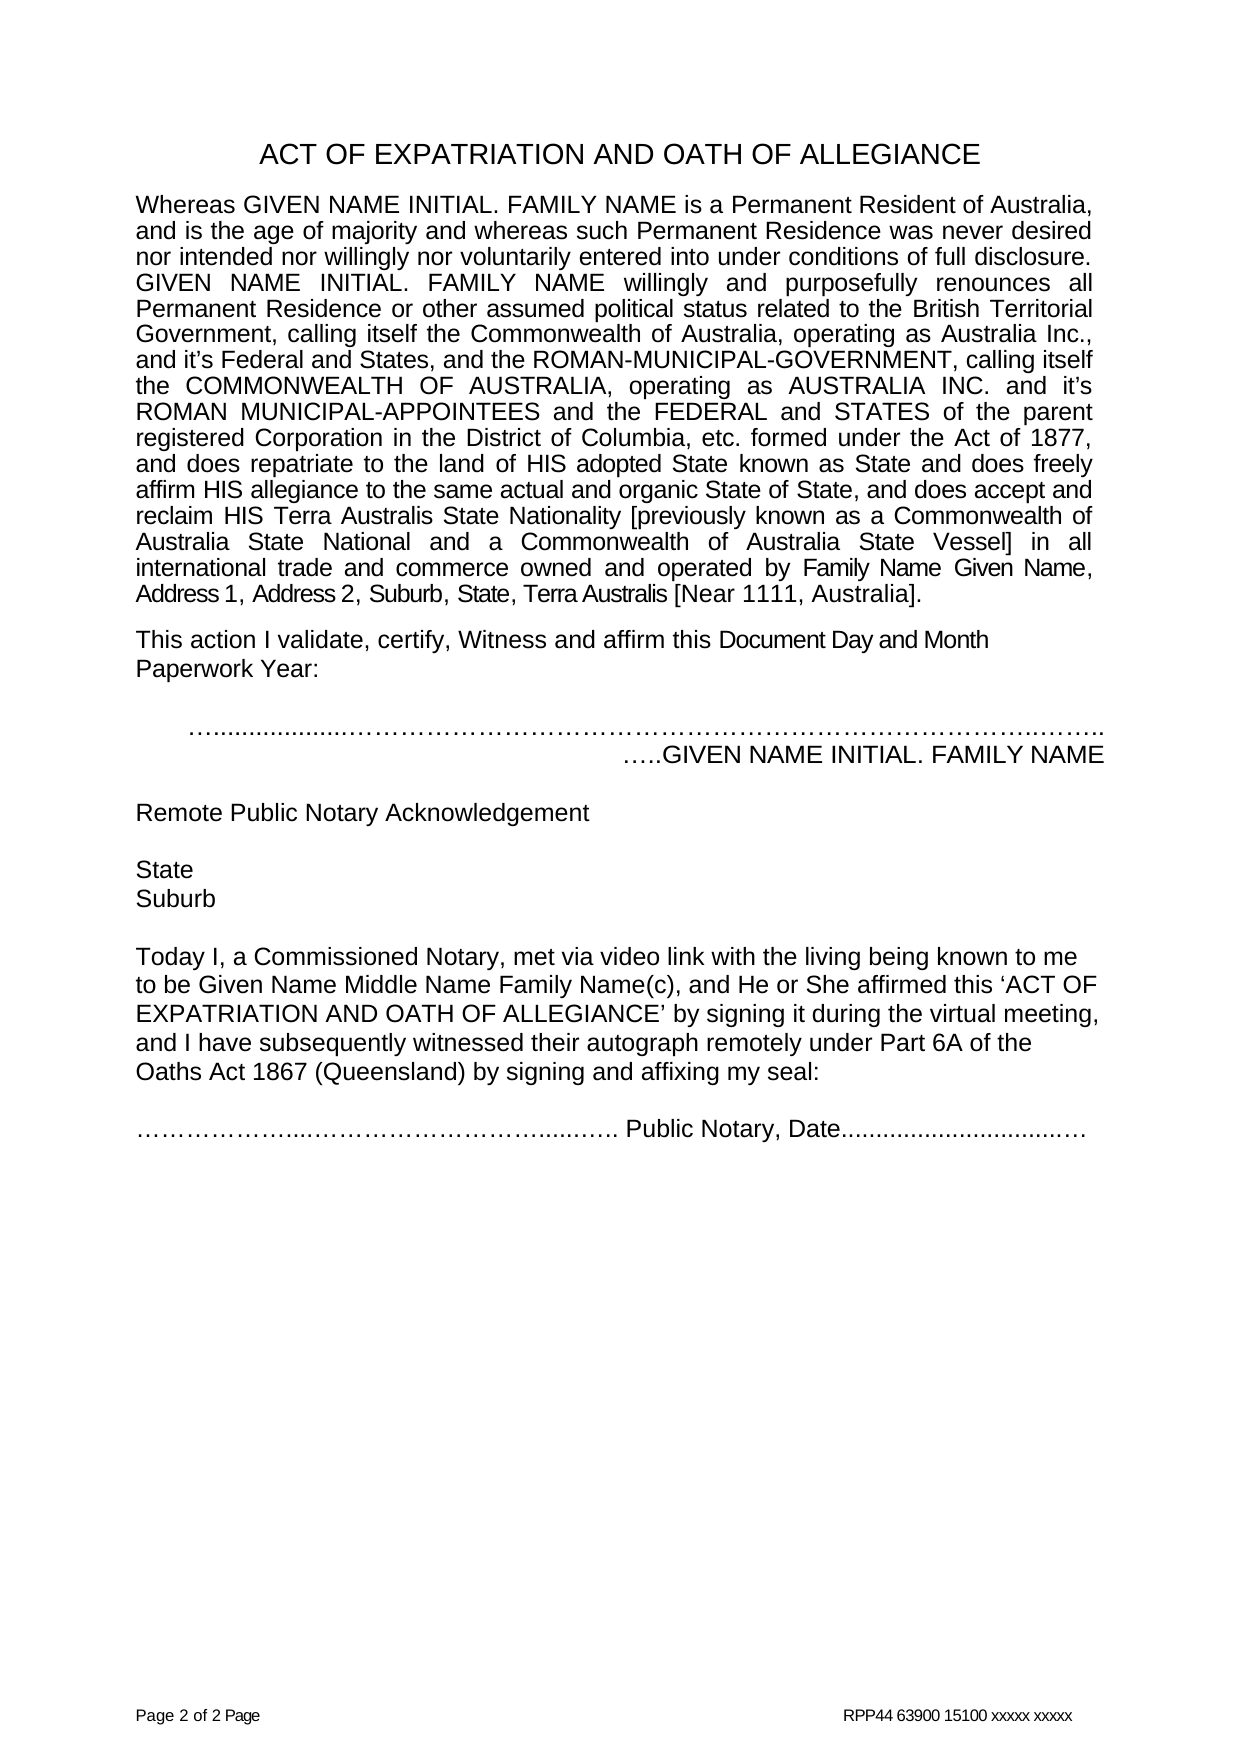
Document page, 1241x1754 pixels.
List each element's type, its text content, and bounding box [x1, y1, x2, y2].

text Whereas Given Name Initial. Family Name is a Permanent Resident of Australia, and is the age of majority and whereas such Permanent Residence was never desired nor intended nor willingly nor voluntarily entered into under conditions of full disclosure. Given Name Initial. Family Name willingly and purposefully renounces all Permanent Residence or other assumed political status related to the British Territorial Government, calling itself the Commonwealth of Australia, operating as Australia Inc., and it’s Federal and States, and the ROMAN-MUNICIPAL-GOVERNMENT, calling itself the COMMONWEALTH OF AUSTRALIA, operating as AUSTRALIA INC. and it’s ROMAN MUNICIPAL-APPOINTEES and the FEDERAL and STATES of the parent registered Corporation in the District of Columbia, etc. formed under the Act of 1877, and does repatriate to the land of his adopted State known as State and does freely affirm his allegiance to the same actual and organic State of State, and does accept and reclaim his Terra Australis State Nationality [previously known as a Commonwealth of Australia State National and a Commonwealth of Australia State Vessel] in all international trade and commerce owned and operated by Family Name Given Name, Address 1, Address 2, Suburb, State, Terra Australis [Near 1111, Australia]. [135, 193, 1093, 608]
title ACT OF EXPATRIATION AND OATH OF ALLEGIANCE [135, 137, 1105, 171]
text Suburb [135, 884, 1105, 913]
text …...................……………………………………………………………………..……..…..Given Name Initial. Family Name [135, 712, 1105, 769]
text This action I validate, certify, Witness and affirm this Document Day and Month Paperwork Year: [135, 625, 1105, 683]
text ………………....………………………......….. Public Notary, Date................................… [135, 1114, 1105, 1143]
text State [135, 855, 1105, 884]
text Remote Public Notary Acknowledgement [135, 798, 1105, 827]
text Today I, a Commissioned Notary, met via video link with the living being known to me to be Given Name Middle Name Family Name(c), and He or She affirmed this ‘ACT OF EXPATRIATION AND OATH OF ALLEGIANCE’ by signing it during the virtual meeting, and I have subsequently witnessed their autograph remotely under Part 6A of the Oaths Act 1867 (Queensland) by signing and affixing my seal: [135, 942, 1105, 1085]
